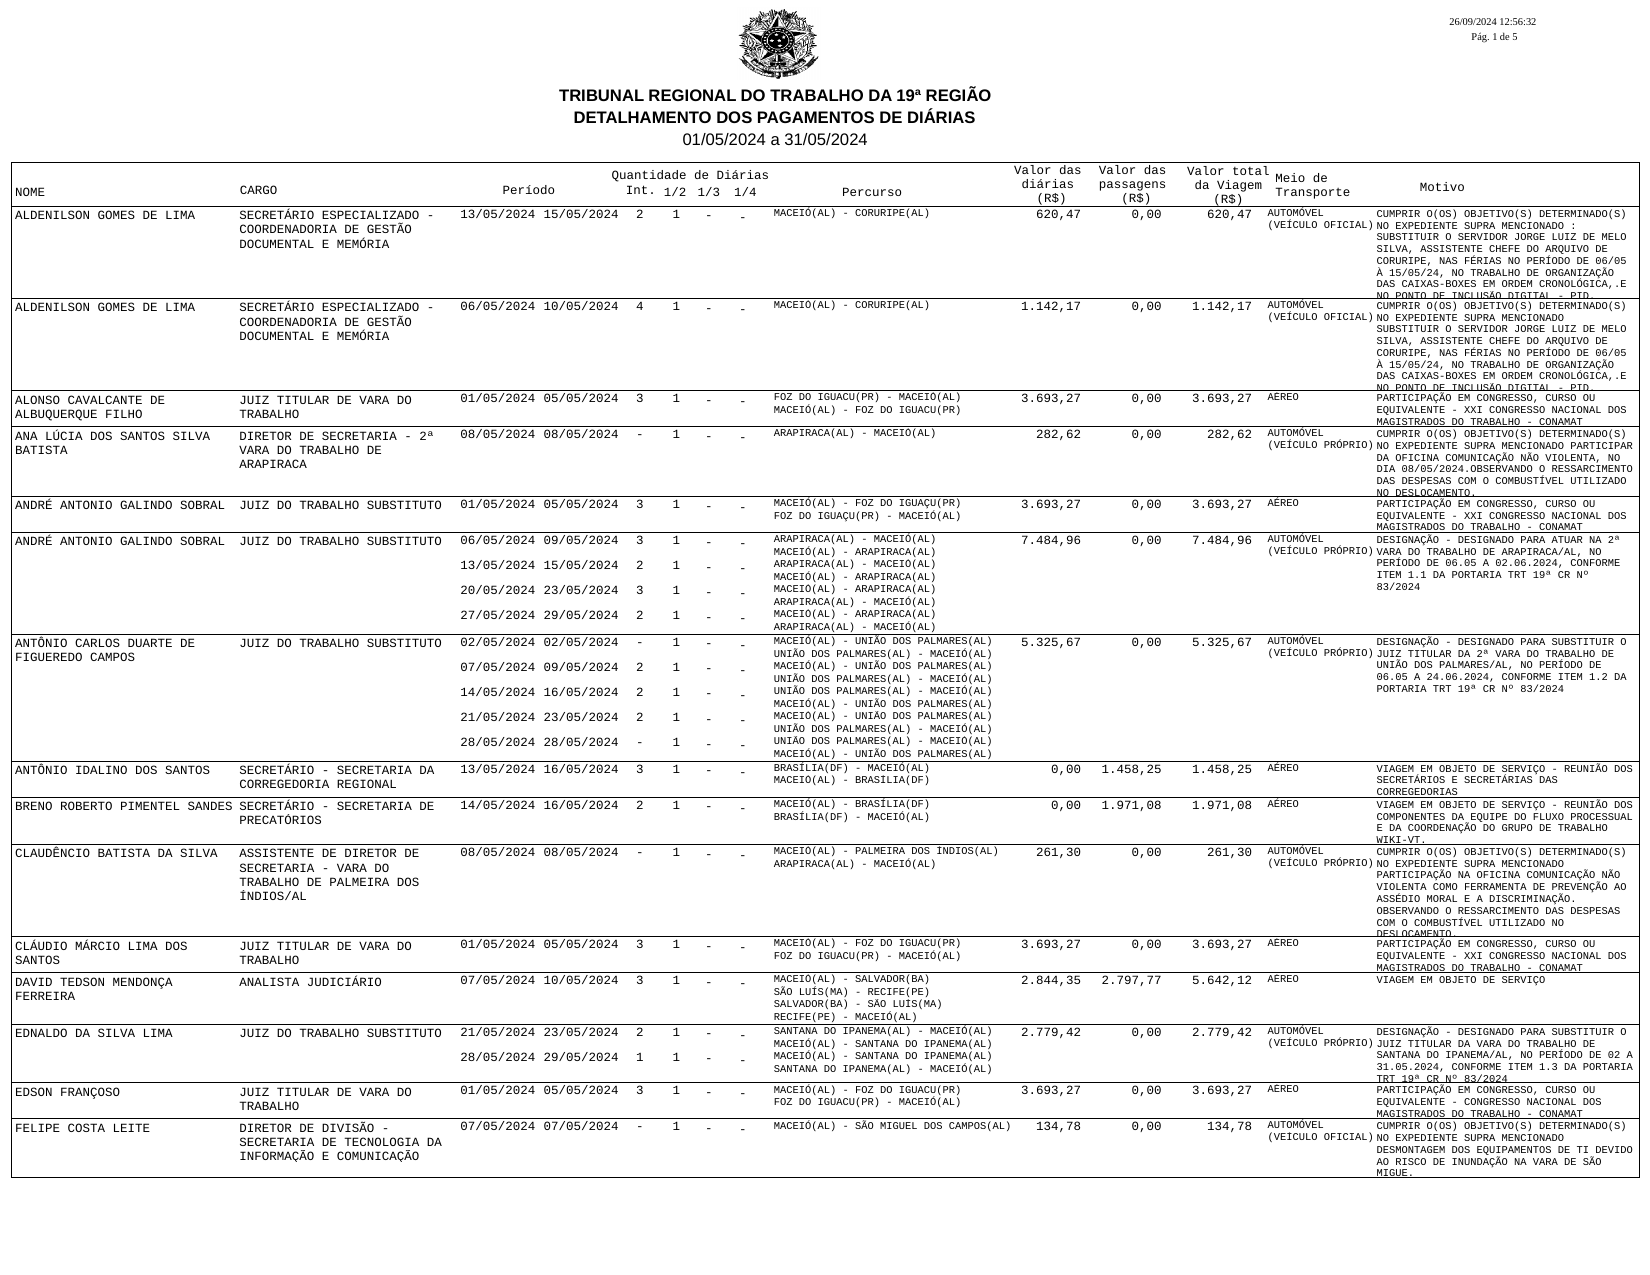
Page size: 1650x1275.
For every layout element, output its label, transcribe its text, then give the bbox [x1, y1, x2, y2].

text 0,00 [1083, 1120, 1161, 1133]
text 7.484,96 [1002, 534, 1081, 547]
text CORURIPE, NAS FÉRIAS NO PERÍODO DE 06/05 [1376, 256, 1634, 267]
text CUMPRIR O(OS) OBJETIVO(S) DETERMINADO(S) [1376, 301, 1634, 312]
text TRIBUNAL REGIONAL DO TRABALHO DA 19ª REGIÃO [446, 86, 1104, 105]
text 01/05/2024 [460, 498, 541, 511]
text Motivo [1419, 181, 1488, 195]
text DAS DESPESAS COM O COMBUSTÍVEL UTILIZADO [1376, 476, 1634, 488]
text 1.971,08 [1083, 799, 1161, 812]
text 83/2024 [1376, 582, 1634, 591]
text SUBSTITUIR O SERVIDOR JORGE LUIZ DE MELO [1376, 324, 1634, 336]
text ANTÔNIO CARLOS DUARTE DE [15, 637, 237, 651]
text 620,47 [1002, 208, 1081, 221]
text DIRETOR DE SECRETARIA - 2ª [239, 430, 454, 444]
text 3 [625, 498, 654, 511]
text 10/05/2024 [543, 974, 625, 987]
text 2.779,42 [1002, 1026, 1081, 1039]
text ANDRÉ ANTONIO GALINDO SOBRAL [15, 535, 237, 549]
text 01/05/2024 [460, 938, 541, 951]
text AUTOMÓVEL [1267, 1120, 1374, 1132]
text MACEIÓ(AL) - SANTANA DO IPANEMA(AL) [774, 1051, 1013, 1062]
text VIAGEM EM OBJETO DE SERVIÇO - REUNIÃO DOS [1376, 799, 1634, 811]
text - [694, 848, 723, 861]
text 10/05/2024 [543, 300, 625, 313]
text UNIÃO DOS PALMARES(AL) - MACEIÓ(AL) [774, 736, 1013, 747]
text - [694, 800, 723, 813]
text 0,00 [1083, 498, 1161, 511]
text 1 [661, 846, 691, 859]
text UNIÃO DOS PALMARES(AL) - MACEIÓ(AL) [774, 686, 1013, 697]
text CORURIPE, NAS FÉRIAS NO PERÍODO DE 06/05 [1376, 348, 1634, 359]
text (VEÍCULO PRÓPRIO) [1267, 858, 1374, 868]
text 1 [661, 1084, 691, 1098]
text 08/05/2024 [460, 846, 541, 859]
text DESIGNAÇÃO - DESIGNADO PARA SUBSTITUIR O [1376, 1027, 1634, 1038]
text 7.484,96 [1173, 534, 1252, 547]
text 2.797,77 [1083, 974, 1161, 987]
text (VEÍCULO OFICIAL) [1267, 1132, 1374, 1143]
text 28/05/2024 [543, 736, 625, 749]
text JUIZ TITULAR DE VARA DO [239, 1086, 454, 1100]
text (VEÍCULO PRÓPRIO) [1267, 1038, 1374, 1048]
text 16/05/2024 [543, 686, 625, 699]
text 26/09/2024 12:56:32 [1448, 16, 1536, 28]
text DOCUMENTAL E MEMÓRIA [239, 238, 454, 249]
text 0,00 [1002, 763, 1081, 776]
text EQUIVALENTE - XXI CONGRESSO NACIONAL DOS [1376, 951, 1634, 962]
text NO EXPEDIENTE SUPRA MENCIONADO PARTICIPAR [1376, 441, 1634, 452]
text PARTICIPAÇÃO EM CONGRESSO, CURSO OU [1376, 393, 1634, 405]
text 2.844,35 [1002, 974, 1081, 987]
text MAGISTRADOS DO TRABALHO - CONAMAT [1376, 416, 1634, 427]
text 1 [661, 661, 691, 674]
text DESMONTAGEM DOS EQUIPAMENTOS DE TI DEVIDO [1376, 1145, 1634, 1156]
text CLÁUDIO MÁRCIO LIMA DOS [15, 940, 237, 954]
text 3.693,27 [1002, 498, 1081, 511]
text AÉREO [1267, 392, 1374, 403]
text 23/05/2024 [543, 584, 625, 597]
text - [728, 639, 757, 652]
text (VEÍCULO PRÓPRIO) [1267, 546, 1374, 556]
text 13/05/2024 [460, 763, 541, 776]
text 261,30 [1173, 846, 1252, 859]
text EDSON FRANÇOSO [15, 1086, 237, 1100]
text MAGISTRADOS DO TRABALHO - CONAMAT [1376, 962, 1634, 973]
text - [694, 394, 723, 407]
text - [625, 846, 654, 859]
text 16/05/2024 [543, 763, 625, 776]
text 2 [625, 609, 654, 622]
text Valor das [1009, 164, 1086, 178]
text 08/05/2024 [543, 428, 625, 441]
text 2 [625, 799, 654, 812]
text RECIFE(PE) - MACEIÓ(AL) [774, 1012, 1013, 1023]
text COM O COMBUSTÍVEL UTILIZADO NO [1376, 917, 1634, 929]
text 1 [661, 392, 691, 405]
text EDNALDO DA SILVA LIMA [15, 1027, 237, 1041]
text E DA COORDENAÇÃO DO GRUPO DE TRABALHO [1376, 823, 1634, 835]
text 07/05/2024 [543, 1120, 625, 1134]
text - [728, 537, 757, 550]
text - [694, 1122, 723, 1135]
text JUIZ TITULAR DE VARA DO [239, 940, 454, 954]
text 21/05/2024 [460, 711, 541, 724]
text 3 [625, 763, 654, 776]
text AÉREO [1267, 1084, 1374, 1096]
text - [694, 976, 723, 989]
text (R$) [1092, 192, 1173, 206]
text CORREGEDORIA REGIONAL [239, 778, 454, 791]
text FOZ DO IGUAÇU(PR) - MACEIÓ(AL) [774, 510, 1013, 522]
text - [694, 662, 723, 676]
text 15/05/2024 [543, 208, 625, 221]
text ALDENILSON GOMES DE LIMA [15, 209, 237, 223]
text DESIGNAÇÃO - DESIGNADO PARA SUBSTITUIR O [1376, 637, 1634, 648]
text 28/05/2024 [460, 1051, 541, 1064]
text MACEIÓ(AL) - SÃO MIGUEL DOS CAMPOS(AL) [774, 1120, 1013, 1132]
text SECRETÁRIOS E SECRETÁRIAS DAS [1376, 775, 1634, 787]
text - [728, 1087, 757, 1101]
text CUMPRIR O(OS) OBJETIVO(S) DETERMINADO(S) [1376, 209, 1634, 220]
text 1 [661, 686, 691, 699]
text 1 [661, 208, 691, 221]
text 3.693,27 [1002, 392, 1081, 405]
text - [728, 395, 757, 408]
text Quantidade de Diárias [611, 169, 776, 181]
text - [728, 587, 757, 600]
text 16/05/2024 [543, 799, 625, 812]
text 261,30 [1002, 846, 1081, 859]
text TRABALHO [239, 954, 454, 966]
text CUMPRIR O(OS) OBJETIVO(S) DETERMINADO(S) [1376, 1121, 1634, 1133]
text diárias [1009, 178, 1086, 192]
text 3.693,27 [1173, 938, 1252, 951]
text ÍNDIOS/AL [239, 890, 454, 900]
text DETALHAMENTO DOS PAGAMENTOS DE DIÁRIAS [446, 108, 1103, 127]
text 1.142,17 [1173, 300, 1252, 313]
text 1 [661, 736, 691, 749]
text 08/05/2024 [460, 428, 541, 441]
text DIRETOR DE DIVISÃO - [239, 1122, 454, 1136]
text MACEIÓ(AL) - UNIÃO DOS PALMARES(AL) [774, 749, 1013, 760]
text - [728, 211, 757, 224]
text 1 [661, 609, 691, 622]
text MACEIÓ(AL) - SALVADOR(BA) [774, 974, 1013, 986]
text 29/05/2024 [543, 1051, 625, 1064]
text 14/05/2024 [460, 686, 541, 699]
text - [728, 431, 757, 444]
text FOZ DO IGUACU(PR) - MACEIÓ(AL) [774, 1097, 1013, 1108]
text JUIZ TITULAR DE VARA DO [239, 394, 454, 408]
text 1 [661, 636, 691, 649]
text 1.458,25 [1083, 763, 1161, 776]
text SUBSTITUIR O SERVIDOR JORGE LUIZ DE MELO [1376, 232, 1634, 244]
text - [728, 802, 757, 815]
text SANTOS [15, 954, 237, 966]
text SÃO LUÍS(MA) - RECIFE(PE) [774, 987, 1013, 998]
text MIGUE. [1376, 1168, 1634, 1177]
text - [694, 536, 723, 549]
text - [728, 1123, 757, 1137]
text 0,00 [1083, 392, 1161, 405]
text VARA DO TRABALHO DE ARAPIRACA/AL, NO [1376, 546, 1634, 558]
text MACEIÓ(AL) - FOZ DO IGUACU(PR) [774, 1084, 1013, 1096]
text NO DESLOCAMENTO. [1376, 488, 1634, 496]
text 02/05/2024 [460, 636, 541, 649]
text DA OFICINA COMUNICAÇÃO NÃO VIOLENTA, NO [1376, 452, 1634, 464]
text MACEIÓ(AL) - ARAPIRACA(AL) [774, 546, 1013, 558]
text INFORMAÇÃO E COMUNICAÇÃO [239, 1150, 454, 1162]
text 1/3 [687, 186, 725, 200]
text - [728, 714, 757, 727]
text ARAPIRACA [239, 458, 454, 469]
text BATISTA [15, 444, 237, 456]
text MACEIÓ(AL) - FOZ DO IGUACU(PR) [774, 405, 1013, 416]
text - [728, 849, 757, 862]
text CLAUDÊNCIO BATISTA DA SILVA [15, 847, 237, 862]
text 15/05/2024 [543, 559, 625, 572]
text Período [448, 184, 609, 198]
text Int. [618, 184, 663, 197]
text 1 [661, 974, 691, 987]
text - [728, 501, 757, 514]
text AO RISCO DE INUNDAÇÃO NA VARA DE SÃO [1376, 1156, 1634, 1168]
text AÉREO [1267, 799, 1374, 810]
text ITEM 1.1 DA PORTARIA TRT 19ª CR Nº [1376, 570, 1634, 582]
text NO EXPEDIENTE SUPRA MENCIONADO : [1376, 220, 1634, 232]
text PARTICIPAÇÃO EM CONGRESSO, CURSO OU [1376, 939, 1634, 951]
text ARAPIRACA(AL) - MACEIÓ(AL) [774, 858, 1013, 870]
text 07/05/2024 [460, 1120, 541, 1133]
text - [625, 736, 654, 749]
text 1/2 [663, 186, 687, 200]
text 2.779,42 [1173, 1026, 1252, 1039]
text MACEIÓ(AL) - FOZ DO IGUAÇU(PR) [774, 498, 1013, 509]
text EQUIVALENTE - XXI CONGRESSO NACIONAL DOS [1376, 510, 1634, 522]
text SANTANA DO IPANEMA(AL) - MACEIÓ(AL) [774, 1026, 1013, 1037]
text 06/05/2024 [460, 300, 541, 313]
text SECRETÁRIO ESPECIALIZADO - [239, 209, 454, 223]
text NO EXPEDIENTE SUPRA MENCIONADO [1376, 312, 1634, 324]
text CUMPRIR O(OS) OBJETIVO(S) DETERMINADO(S) [1376, 429, 1634, 441]
text BRENO ROBERTO PIMENTEL SANDES [15, 800, 237, 814]
text MAGISTRADOS DO TRABALHO - CONAMAT [1376, 522, 1634, 532]
text ANALISTA JUDICIÁRIO [239, 976, 454, 990]
text CORREGEDORIAS [1376, 787, 1634, 797]
text 0,00 [1083, 428, 1161, 441]
text MACEIÓ(AL) - BRASÍLIA(DF) [774, 799, 1013, 810]
text - [694, 499, 723, 513]
text 5.325,67 [1002, 636, 1081, 649]
text 3 [625, 938, 654, 951]
text 09/05/2024 [543, 661, 625, 674]
text 1 [661, 1120, 691, 1134]
text ANA LÚCIA DOS SANTOS SILVA [15, 430, 237, 444]
text 01/05/2024 a 31/05/2024 [567, 130, 983, 148]
text FERREIRA [15, 990, 237, 1002]
text - [728, 303, 757, 316]
text 1/4 [725, 186, 765, 200]
text 1 [661, 559, 691, 572]
text 1 [661, 763, 691, 776]
text ARAPIRACA(AL) - MACEIÓ(AL) [774, 622, 1013, 633]
text À 15/05/24, NO TRABALHO DE ORGANIZAÇÃO [1376, 359, 1634, 371]
text SILVA, ASSISTENTE CHEFE DO ARQUIVO DE [1376, 244, 1634, 256]
text 05/05/2024 [543, 392, 625, 405]
text AUTOMÓVEL [1267, 208, 1374, 219]
text JUIZ DO TRABALHO SUBSTITUTO [239, 637, 454, 651]
text AÉREO [1267, 974, 1374, 985]
text VIAGEM EM OBJETO DE SERVIÇO [1376, 975, 1634, 987]
text 1 [661, 534, 691, 547]
text 0,00 [1083, 300, 1161, 313]
text Meio de [1275, 172, 1374, 186]
text 0,00 [1083, 534, 1161, 547]
text 282,62 [1002, 428, 1081, 441]
text - [694, 561, 723, 574]
text - [694, 1086, 723, 1099]
text FIGUEREDO CAMPOS [15, 651, 237, 664]
text 01/05/2024 [460, 392, 541, 405]
text EQUIVALENTE - XXI CONGRESSO NACIONAL DOS [1376, 405, 1634, 416]
text DESLOCAMENTO. [1376, 929, 1634, 937]
text VIOLENTA COMO FERRAMENTA DE PREVENÇÃO AO [1376, 882, 1634, 894]
text ARAPIRACA(AL) - MACEIÓ(AL) [774, 534, 1013, 545]
text - [694, 940, 723, 953]
text - [728, 689, 757, 702]
text CARGO [239, 184, 427, 198]
text COMPONENTES DA EQUIPE DO FLUXO PROCESSUAL [1376, 811, 1634, 823]
text 02/05/2024 [543, 636, 625, 649]
text 21/05/2024 [460, 1026, 541, 1039]
text 1 [661, 300, 691, 313]
text ANTÔNIO IDALINO DOS SANTOS [15, 764, 237, 778]
text 0,00 [1083, 1026, 1161, 1039]
picture [736, 7, 822, 80]
text SECRETARIA DE TECNOLOGIA DA [239, 1136, 454, 1150]
text 1 [625, 1051, 654, 1064]
text - [728, 1029, 757, 1042]
text Percurso [771, 186, 972, 198]
text MACEIÓ(AL) - ARAPIRACA(AL) [774, 584, 1013, 595]
text 134,78 [1002, 1120, 1081, 1134]
text NO PONTO DE INCLUSÃO DIGITAL - PID. [1376, 291, 1634, 298]
text 1 [661, 428, 691, 441]
text TRABALHO [239, 1100, 454, 1112]
text TRABALHO [239, 408, 454, 420]
text 3.693,27 [1173, 1084, 1252, 1097]
text 27/05/2024 [460, 609, 541, 622]
text TRT 19ª CR Nº 83/2024 [1376, 1074, 1634, 1083]
text SECRETÁRIO - SECRETARIA DA [239, 764, 454, 778]
text DAVID TEDSON MENDONÇA [15, 976, 237, 990]
text 3 [625, 534, 654, 547]
text FELIPE COSTA LEITE [15, 1122, 237, 1136]
text MACEIÓ(AL) - CORURIPE(AL) [774, 300, 1013, 311]
text 20/05/2024 [460, 584, 541, 597]
text 29/05/2024 [543, 609, 625, 622]
text DESIGNAÇÃO - DESIGNADO PARA ATUAR NA 2ª [1376, 535, 1634, 546]
text 08/05/2024 [543, 846, 625, 859]
text 1 [661, 711, 691, 724]
text MACEIÓ(AL) - ARAPIRACA(AL) [774, 609, 1013, 620]
text MACEIÓ(AL) - UNIÃO DOS PALMARES(AL) [774, 661, 1013, 672]
text 2 [625, 208, 654, 221]
text 05/05/2024 [543, 1084, 625, 1098]
text DAS CAIXAS-BOXES EM ORDEM CRONOLÓGICA,.E [1376, 279, 1634, 291]
text 07/05/2024 [460, 661, 541, 674]
text PARTICIPAÇÃO EM CONGRESSO, CURSO OU [1376, 499, 1634, 510]
text VIAGEM EM OBJETO DE SERVIÇO - REUNIÃO DOS [1376, 763, 1634, 775]
text SANTANA DO IPANEMA/AL, NO PERÍODO DE 02 A [1376, 1050, 1634, 1062]
text 0,00 [1083, 636, 1161, 649]
text - [728, 664, 757, 677]
text 3 [625, 1084, 654, 1098]
text 2 [625, 1026, 654, 1039]
text - [694, 687, 723, 701]
text SECRETARIA - VARA DO [239, 862, 454, 876]
text - [728, 766, 757, 779]
text SALVADOR(BA) - SÃO LUÍS(MA) [774, 999, 1013, 1011]
text passagens [1092, 178, 1173, 192]
text Transporte [1275, 186, 1374, 200]
text AUTOMÓVEL [1267, 846, 1374, 858]
text MACEIÓ(AL) - CORURIPE(AL) [774, 208, 1013, 219]
text 0,00 [1083, 1084, 1161, 1097]
text PARTICIPAÇÃO NA OFICINA COMUNICAÇÃO NÃO [1376, 870, 1634, 882]
text 282,62 [1173, 428, 1252, 441]
text AUTOMÓVEL [1267, 428, 1374, 440]
text (R$) [1009, 192, 1086, 206]
text MAGISTRADOS DO TRABALHO - CONAMAT [1376, 1109, 1634, 1119]
text MACEIÓ(AL) - SANTANA DO IPANEMA(AL) [774, 1038, 1013, 1049]
text - [694, 738, 723, 751]
text - [694, 586, 723, 599]
text 3 [625, 974, 654, 987]
text - [625, 428, 654, 441]
text 2 [625, 711, 654, 724]
text - [694, 302, 723, 315]
text SECRETÁRIO - SECRETARIA DE [239, 800, 454, 814]
text WIKI-VT. [1376, 835, 1634, 844]
text AUTOMÓVEL [1267, 636, 1374, 647]
text - [694, 713, 723, 726]
text 5.325,67 [1173, 636, 1252, 649]
text BRASÍLIA(DF) - MACEIÓ(AL) [774, 763, 1013, 774]
text 0,00 [1083, 208, 1161, 221]
text TRABALHO DE PALMEIRA DOS [239, 876, 454, 890]
text 1 [661, 1026, 691, 1039]
text ANDRÉ ANTONIO GALINDO SOBRAL [15, 499, 237, 513]
text - [728, 977, 757, 991]
text NO EXPEDIENTE SUPRA MENCIONADO [1376, 1133, 1634, 1145]
text - [694, 637, 723, 651]
text 3 [625, 392, 654, 405]
text MACEIÓ(AL) - FOZ DO IGUACU(PR) [774, 938, 1013, 949]
text - [625, 1120, 654, 1134]
text 05/05/2024 [543, 498, 625, 511]
text 1 [661, 938, 691, 951]
text OBSERVANDO O RESSARCIMENTO DAS DESPESAS [1376, 906, 1634, 917]
text SILVA, ASSISTENTE CHEFE DO ARQUIVO DE [1376, 336, 1634, 348]
text 1 [661, 498, 691, 511]
text FOZ DO IGUACU(PR) - MACEIÓ(AL) [774, 951, 1013, 962]
text ALBUQUERQUE FILHO [15, 408, 237, 420]
text 1 [661, 1051, 691, 1064]
text COORDENADORIA DE GESTÃO [239, 223, 454, 238]
text PRECATÓRIOS [239, 814, 454, 827]
text UNIÃO DOS PALMARES/AL, NO PERÍODO DE [1376, 660, 1634, 672]
text Pág. 1 de 5 [1368, 31, 1620, 42]
text 31.05.2024, CONFORME ITEM 1.3 DA PORTARIA [1376, 1062, 1634, 1074]
text DIA 08/05/2024.OBSERVANDO O RESSARCIMENTO [1376, 464, 1634, 476]
text 2 [625, 661, 654, 674]
text DOCUMENTAL E MEMÓRIA [239, 330, 454, 341]
text 3.693,27 [1002, 938, 1081, 951]
text AUTOMÓVEL [1267, 534, 1374, 546]
text DAS CAIXAS-BOXES EM ORDEM CRONOLÓGICA,.E [1376, 371, 1634, 383]
text ASSÉDIO MORAL E A DISCRIMINAÇÃO. [1376, 894, 1634, 906]
text (VEÍCULO OFICIAL) [1267, 312, 1374, 322]
text 1.142,17 [1002, 300, 1081, 313]
text MACEIÓ(AL) - UNIÃO DOS PALMARES(AL) [774, 711, 1013, 722]
text 3.693,27 [1173, 498, 1252, 511]
text 01/05/2024 [460, 1084, 541, 1097]
text JUIZ DO TRABALHO SUBSTITUTO [239, 499, 454, 513]
text BRASÍLIA(DF) - MACEIÓ(AL) [774, 811, 1013, 822]
text (VEÍCULO PRÓPRIO) [1267, 440, 1374, 451]
text (VEÍCULO OFICIAL) [1267, 219, 1374, 230]
text (VEÍCULO PRÓPRIO) [1267, 647, 1374, 658]
text Valor total [1181, 165, 1274, 179]
text JUIZ DO TRABALHO SUBSTITUTO [239, 535, 454, 549]
text AUTOMÓVEL [1267, 300, 1374, 312]
text MACEIÓ(AL) - UNIÃO DOS PALMARES(AL) [774, 698, 1013, 710]
text - [728, 1054, 757, 1067]
text - [694, 611, 723, 624]
text 1.971,08 [1173, 799, 1252, 812]
text 4 [625, 300, 654, 313]
text ASSISTENTE DE DIRETOR DE [239, 847, 454, 862]
text AUTOMÓVEL [1267, 1026, 1374, 1038]
text 07/05/2024 [460, 974, 541, 987]
text - [694, 1052, 723, 1066]
text CUMPRIR O(OS) OBJETIVO(S) DETERMINADO(S) [1376, 847, 1634, 858]
text SECRETÁRIO ESPECIALIZADO - [239, 301, 454, 316]
text 620,47 [1173, 208, 1252, 221]
text PARTICIPAÇÃO EM CONGRESSO, CURSO OU [1376, 1085, 1634, 1097]
text AÉREO [1267, 938, 1374, 949]
text ARAPIRACA(AL) - MACEIÓ(AL) [774, 559, 1013, 570]
text 09/05/2024 [543, 534, 625, 547]
text 05/05/2024 [543, 938, 625, 951]
text UNIÃO DOS PALMARES(AL) - MACEIÓ(AL) [774, 723, 1013, 735]
text MACEIÓ(AL) - UNIÃO DOS PALMARES(AL) [774, 636, 1013, 647]
text - [728, 739, 757, 752]
text À 15/05/24, NO TRABALHO DE ORGANIZAÇÃO [1376, 267, 1634, 279]
text 1.458,25 [1173, 763, 1252, 776]
text ARAPIRACA(AL) - MACEIÓ(AL) [774, 428, 1013, 439]
text ARAPIRACA(AL) - MACEIÓ(AL) [774, 597, 1013, 608]
text 1 [661, 584, 691, 597]
text 3.693,27 [1173, 392, 1252, 405]
text 28/05/2024 [460, 736, 541, 749]
text 0,00 [1083, 846, 1161, 859]
text - [728, 562, 757, 575]
text 3 [625, 584, 654, 597]
text 0,00 [1083, 938, 1161, 951]
text NO EXPEDIENTE SUPRA MENCIONADO [1376, 858, 1634, 870]
text JUIZ DO TRABALHO SUBSTITUTO [239, 1027, 454, 1041]
text NO PONTO DE INCLUSÃO DIGITAL - PID. [1376, 383, 1634, 391]
text (R$) [1181, 193, 1274, 206]
text 134,78 [1173, 1120, 1252, 1133]
text NOME [15, 186, 238, 200]
text - [728, 941, 757, 954]
text - [694, 430, 723, 443]
text - [694, 764, 723, 777]
text ALDENILSON GOMES DE LIMA [15, 301, 237, 316]
text 5.642,12 [1173, 974, 1252, 987]
text PORTARIA TRT 19ª CR Nº 83/2024 [1376, 684, 1634, 693]
text SANTANA DO IPANEMA(AL) - MACEIÓ(AL) [774, 1063, 1013, 1075]
text da Viagem [1181, 179, 1274, 193]
text 06.05 A 24.06.2024, CONFORME ITEM 1.2 DA [1376, 672, 1634, 684]
text ALONSO CAVALCANTE DE [15, 394, 237, 408]
text JUIZ TITULAR DA 2ª VARA DO TRABALHO DE [1376, 648, 1634, 660]
text 06/05/2024 [460, 534, 541, 547]
text PERÍODO DE 06.05 A 02.06.2024, CONFORME [1376, 558, 1634, 570]
text COORDENADORIA DE GESTÃO [239, 316, 454, 330]
text - [625, 636, 654, 649]
text AÉREO [1267, 498, 1374, 509]
text EQUIVALENTE - CONGRESSO NACIONAL DOS [1376, 1097, 1634, 1109]
text Valor das [1092, 164, 1173, 178]
text AÉREO [1267, 763, 1374, 774]
text FOZ DO IGUACU(PR) - MACEIÓ(AL) [774, 392, 1013, 403]
text 23/05/2024 [543, 1026, 625, 1039]
text JUIZ TITULAR DA VARA DO TRABALHO DE [1376, 1038, 1634, 1050]
text MACEIÓ(AL) - BRASÍLIA(DF) [774, 775, 1013, 786]
text 23/05/2024 [543, 711, 625, 724]
text 3.693,27 [1002, 1084, 1081, 1098]
text - [694, 1027, 723, 1041]
text MACEIÓ(AL) - PALMEIRA DOS ÍNDIOS(AL) [774, 846, 1013, 857]
text - [694, 209, 723, 223]
text UNIÃO DOS PALMARES(AL) - MACEIÓ(AL) [774, 648, 1013, 659]
text 0,00 [1002, 799, 1081, 812]
text MACEIÓ(AL) - ARAPIRACA(AL) [774, 572, 1013, 583]
text 2 [625, 559, 654, 572]
text 2 [625, 686, 654, 699]
text UNIÃO DOS PALMARES(AL) - MACEIÓ(AL) [774, 673, 1013, 685]
text 13/05/2024 [460, 559, 541, 572]
text 1 [661, 799, 691, 812]
text - [728, 612, 757, 626]
text 13/05/2024 [460, 208, 541, 221]
text 14/05/2024 [460, 799, 541, 812]
text VARA DO TRABALHO DE [239, 444, 454, 458]
